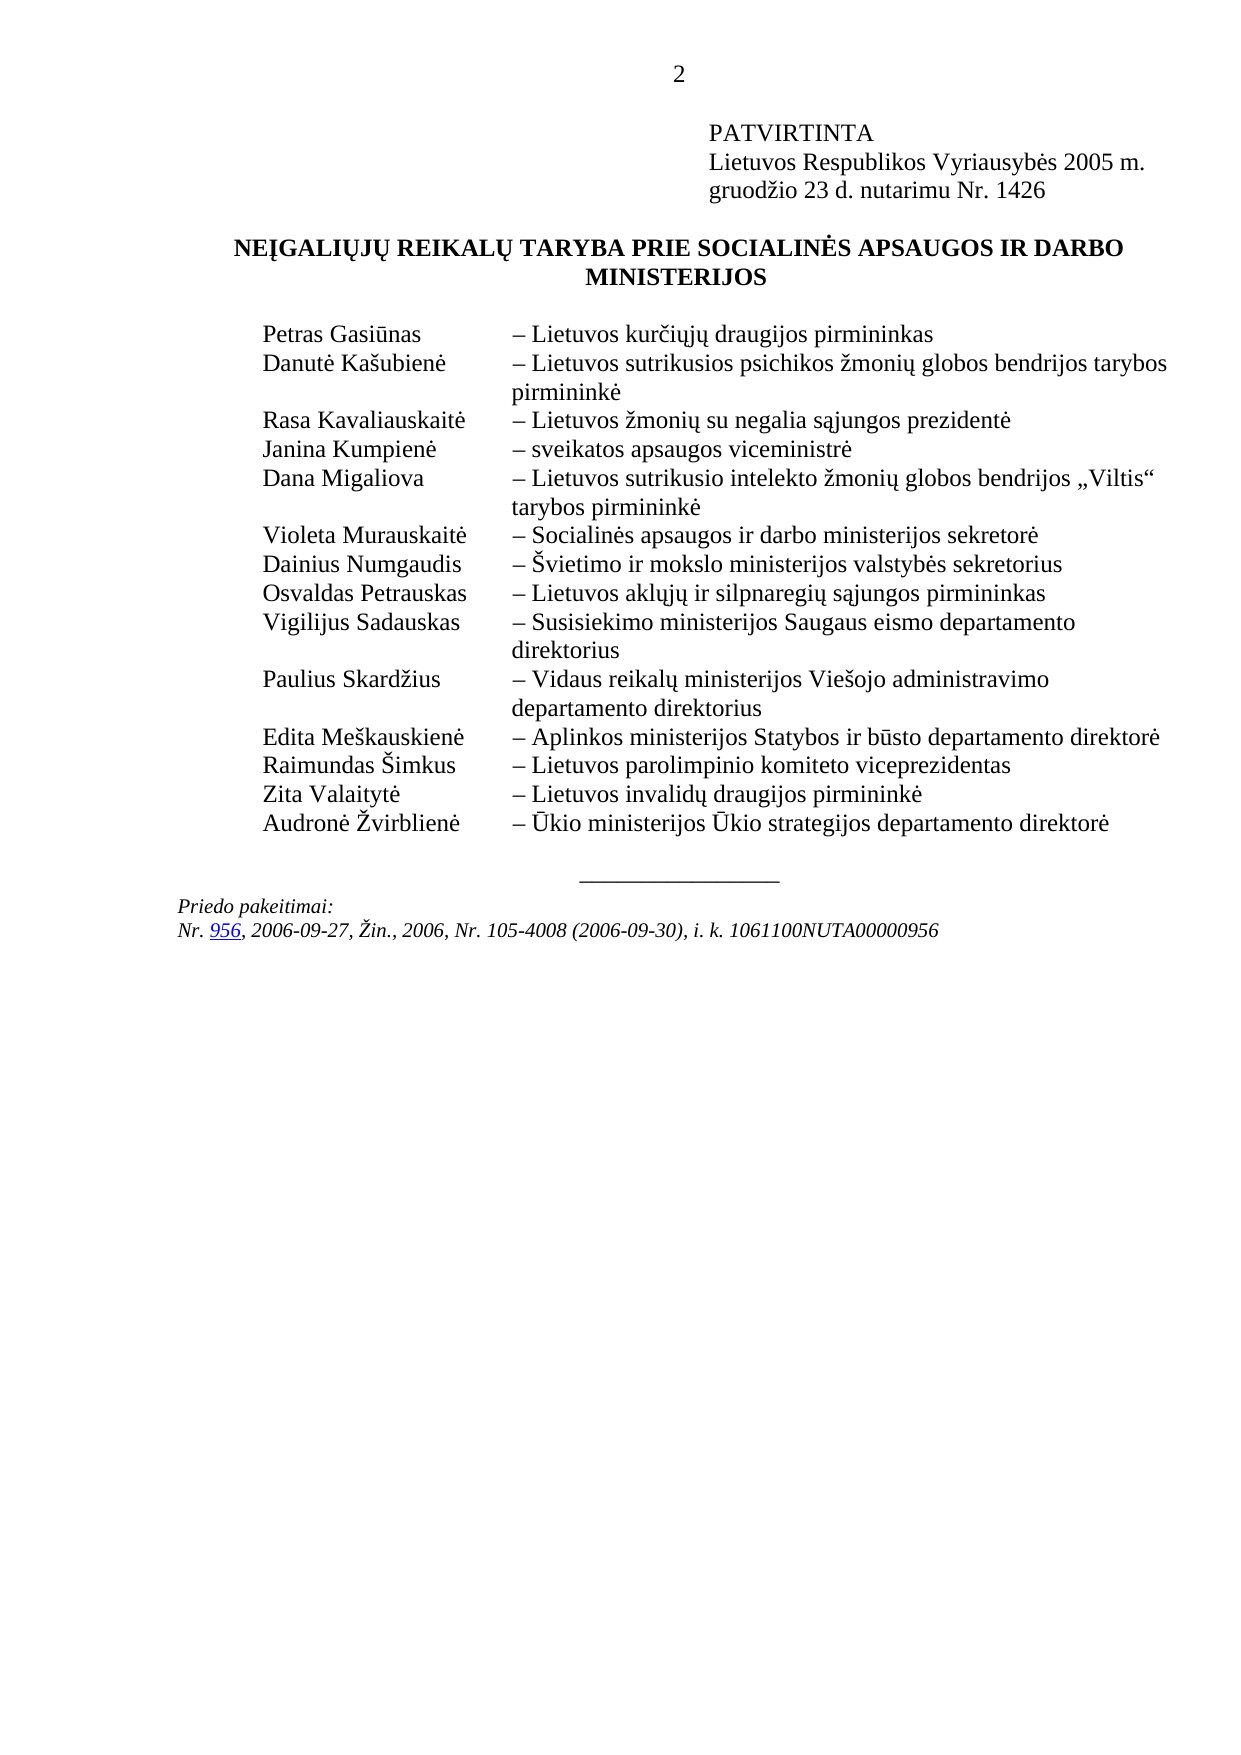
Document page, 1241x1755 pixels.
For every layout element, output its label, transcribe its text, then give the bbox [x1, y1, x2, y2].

text Lietuvos Respublikos Vyriausybės 2005 m. [177, 147, 1181, 176]
table_cell Zita Valaitytė [177, 779, 500, 808]
table_cell Dainius Numgaudis [177, 549, 500, 578]
table_cell – Lietuvos aklųjų ir silpnaregių sąjungos pirmininkas [500, 578, 1181, 607]
table_cell Edita Meškauskienė [177, 722, 500, 751]
table_cell – Vidaus reikalų ministerijos Viešojo administravimo departamento direktorius [500, 664, 1181, 722]
table_cell – Lietuvos sutrikusio intelekto žmonių globos bendrijos „Viltis“ tarybos pirmininkė [500, 463, 1181, 521]
table_cell Dana Migaliova [177, 463, 500, 521]
table_cell – Ūkio ministerijos Ūkio strategijos departamento direktorė [500, 808, 1181, 837]
table_cell – Lietuvos parolimpinio komiteto viceprezidentas [500, 751, 1181, 779]
table_cell – Susisiekimo ministerijos Saugaus eismo departamento direktorius [500, 607, 1181, 664]
table_cell – Socialinės apsaugos ir darbo ministerijos sekretorė [500, 521, 1181, 549]
text gruodžio 23 d. nutarimu Nr. 1426 [177, 176, 1181, 204]
table_cell – Švietimo ir mokslo ministerijos valstybės sekretorius [500, 549, 1181, 578]
text neįgaliųjų reikalų tarybA prie socialinės apsaugos ir darbo ministerijos [177, 233, 1181, 291]
table_cell – Aplinkos ministerijos Statybos ir būsto departamento direktorė [500, 722, 1181, 751]
table_cell – Lietuvos invalidų draugijos pirmininkė [500, 779, 1181, 808]
text –––––––––––––––– [177, 866, 1181, 894]
table_header Petras Gasiūnas [177, 319, 500, 348]
table_cell Rasa Kavaliauskaitė [177, 406, 500, 434]
table_cell – Lietuvos sutrikusios psichikos žmonių globos bendrijos tarybos pirmininkė [500, 348, 1181, 406]
table_cell – sveikatos apsaugos viceministrė [500, 434, 1181, 463]
table_cell Vigilijus Sadauskas [177, 607, 500, 664]
table_cell Danutė Kašubienė [177, 348, 500, 406]
table_cell Audronė Žvirblienė [177, 808, 500, 837]
table_cell Violeta Murauskaitė [177, 521, 500, 549]
table_cell – Lietuvos žmonių su negalia sąjungos prezidentė [500, 406, 1181, 434]
table_header – Lietuvos kurčiųjų draugijos pirmininkas [500, 319, 1181, 348]
text Priedo pakeitimai: [177, 894, 1181, 918]
table_cell Osvaldas Petrauskas [177, 578, 500, 607]
table_cell Paulius Skardžius [177, 664, 500, 722]
text Nr. 956, 2006-09-27, Žin., 2006, Nr. 105-4008 (2006-09-30), i. k. 1061100NUTA00000956 [177, 918, 1181, 942]
table_cell Raimundas Šimkus [177, 751, 500, 779]
text Patvirtinta [709, 118, 1181, 147]
table_cell Janina Kumpienė [177, 434, 500, 463]
